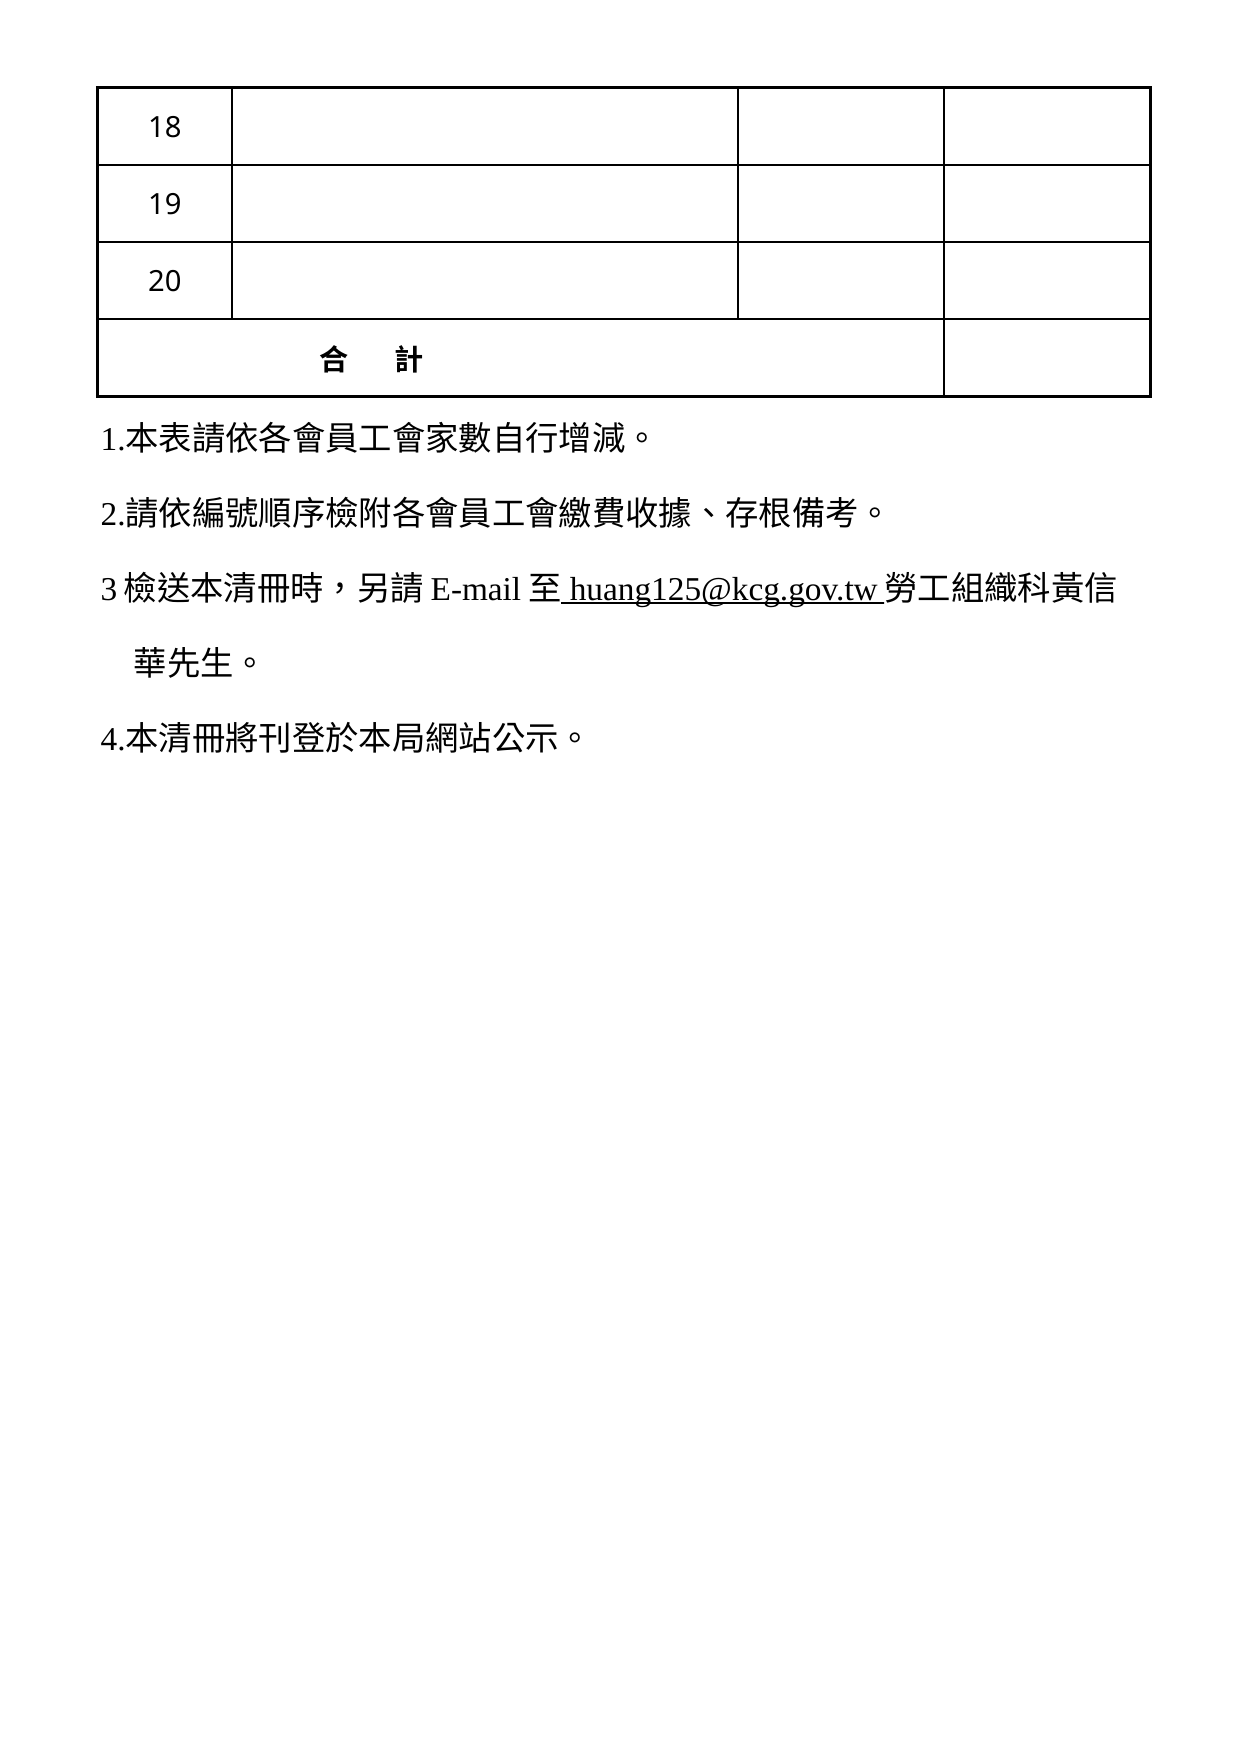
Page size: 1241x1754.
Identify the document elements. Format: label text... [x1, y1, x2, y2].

table_cell [945, 166, 1149, 241]
table_cell 18 [99, 89, 231, 163]
table_cell 19 [99, 166, 231, 241]
text 2.請依編號順序檢附各會員工會繳費收據、存根備考。 [100, 473, 1146, 548]
table_cell [739, 166, 943, 241]
text 3檢送本清冊時，另請E-mail至 huang125@kcg.gov.tw勞工組織科黃信華先生。 [100, 548, 1146, 698]
table_cell [233, 243, 737, 318]
text 1.本表請依各會員工會家數自行增減。 [100, 398, 1146, 473]
table_cell 20 [99, 243, 231, 318]
table_cell [233, 89, 737, 163]
table_cell 合 計 [99, 320, 943, 395]
table_cell [233, 166, 737, 241]
text 4.本清冊將刊登於本局網站公示。 [100, 698, 1146, 773]
table_cell [739, 243, 943, 318]
table_cell [739, 89, 943, 163]
table_cell [945, 320, 1149, 395]
table_cell [945, 243, 1149, 318]
table_cell [945, 89, 1149, 163]
